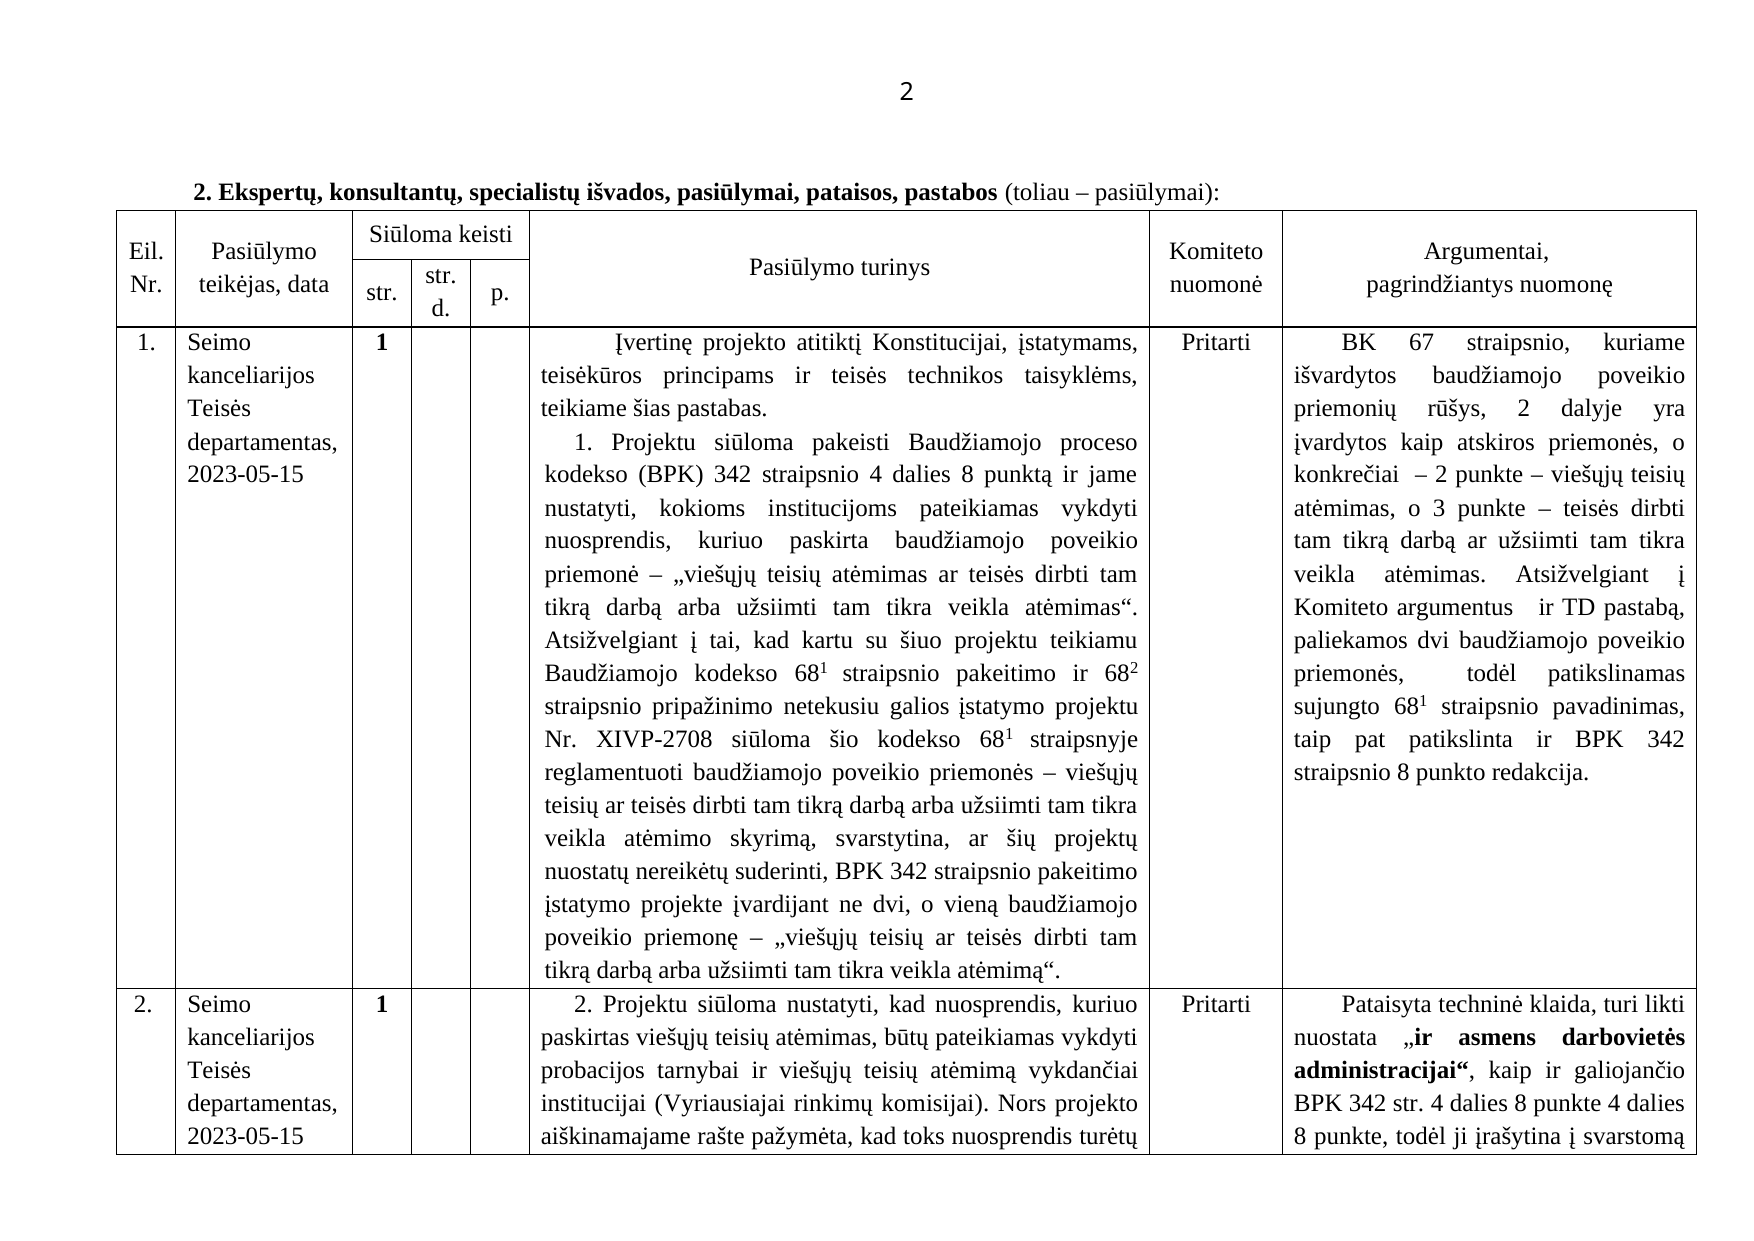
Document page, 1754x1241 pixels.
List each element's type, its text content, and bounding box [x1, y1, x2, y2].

table_header Komiteto nuomonė [1150, 211, 1282, 326]
table_cell Pritarti [1150, 328, 1282, 988]
table_cell p. [471, 260, 529, 326]
table_cell str. [353, 260, 411, 326]
table_cell 2. [117, 989, 175, 1154]
table_header Eil. Nr. [117, 211, 175, 326]
table_cell 1. [117, 328, 175, 988]
table_cell Pataisyta techninė klaida, turi likti nuostata „ir asmens darbovietės administracijai“, kaip ir galiojančio BPK 342 str. 4 dalies 8 punkte 4 dalies 8 punkte, todėl ji įrašytina į svarstomą [1283, 989, 1696, 1154]
table_header Siūloma keisti [353, 211, 529, 259]
table_cell Seimo kanceliarijos Teisės departamentas, 2023-05-15 [176, 328, 352, 988]
table_cell Seimo kanceliarijos Teisės departamentas, 2023-05-15 [176, 989, 352, 1154]
table_cell [412, 989, 470, 1154]
table_cell [471, 328, 529, 988]
table_cell 2. Projektu siūloma nustatyti, kad nuosprendis, kuriuo paskirtas viešųjų teisių atėmimas, būtų pateikiamas vykdyti probacijos tarnybai ir viešųjų teisių atėmimą vykdančiai institucijai (Vyriausiajai rinkimų komisijai). Nors projekto aiškinamajame rašte pažymėta, kad toks nuosprendis turėtų [530, 989, 1149, 1154]
table_cell str. d. [412, 260, 470, 326]
table_cell Įvertinę projekto atitiktį Konstitucijai, įstatymams, teisėkūros principams ir teisės technikos taisyklėms, teikiame šias pastabas. 1. Projektu siūloma pakeisti Baudžiamojo proceso kodekso (BPK) 342 straipsnio 4 dalies 8 punktą ir jame nustatyti, kokioms institucijoms pateikiamas vykdyti nuosprendis, kuriuo paskirta baudžiamojo poveikio priemonė – „viešųjų teisių atėmimas ar teisės dirbti tam tikrą darbą arba užsiimti tam tikra veikla atėmimas“. Atsižvelgiant į tai, kad kartu su šiuo projektu teikiamu Baudžiamojo kodekso 681 straipsnio pakeitimo ir 682 straipsnio pripažinimo netekusiu galios įstatymo projektu Nr. XIVP-2708 siūloma šio kodekso 681 straipsnyje reglamentuoti baudžiamojo poveikio priemonės – viešųjų teisių ar teisės dirbti tam tikrą darbą arba užsiimti tam tikra veikla atėmimo skyrimą, svarstytina, ar šių projektų nuostatų nereikėtų suderinti, BPK 342 straipsnio pakeitimo įstatymo projekte įvardijant ne dvi, o vieną baudžiamojo poveikio priemonę – „viešųjų teisių ar teisės dirbti tam tikrą darbą arba užsiimti tam tikra veikla atėmimą“. [530, 328, 1149, 988]
table_header Pasiūlymo teikėjas, data [176, 211, 352, 326]
subtitle 2. Ekspertų, konsultantų, specialistų išvados, pasiūlymai, pataisos, pastabos (toliau – pasiūlymai): [118, 177, 1695, 206]
table_cell BK 67 straipsnio, kuriame išvardytos baudžiamojo poveikio priemonių rūšys, 2 dalyje yra įvardytos kaip atskiros priemonės, o konkrečiai – 2 punkte – viešųjų teisių atėmimas, o 3 punkte – teisės dirbti tam tikrą darbą ar užsiimti tam tikra veikla atėmimas. Atsižvelgiant į Komiteto argumentus ir TD pastabą, paliekamos dvi baudžiamojo poveikio priemonės, todėl patikslinamas sujungto 681 straipsnio pavadinimas, taip pat patikslinta ir BPK 342 straipsnio 8 punkto redakcija. [1283, 328, 1696, 988]
table_cell [412, 328, 470, 988]
table_header Pasiūlymo turinys [530, 211, 1149, 326]
table_cell 1 [353, 328, 411, 988]
table_cell 1 [353, 989, 411, 1154]
table_header Argumentai, pagrindžiantys nuomonę [1283, 211, 1696, 326]
table_cell Pritarti [1150, 989, 1282, 1154]
table_cell [471, 989, 529, 1154]
